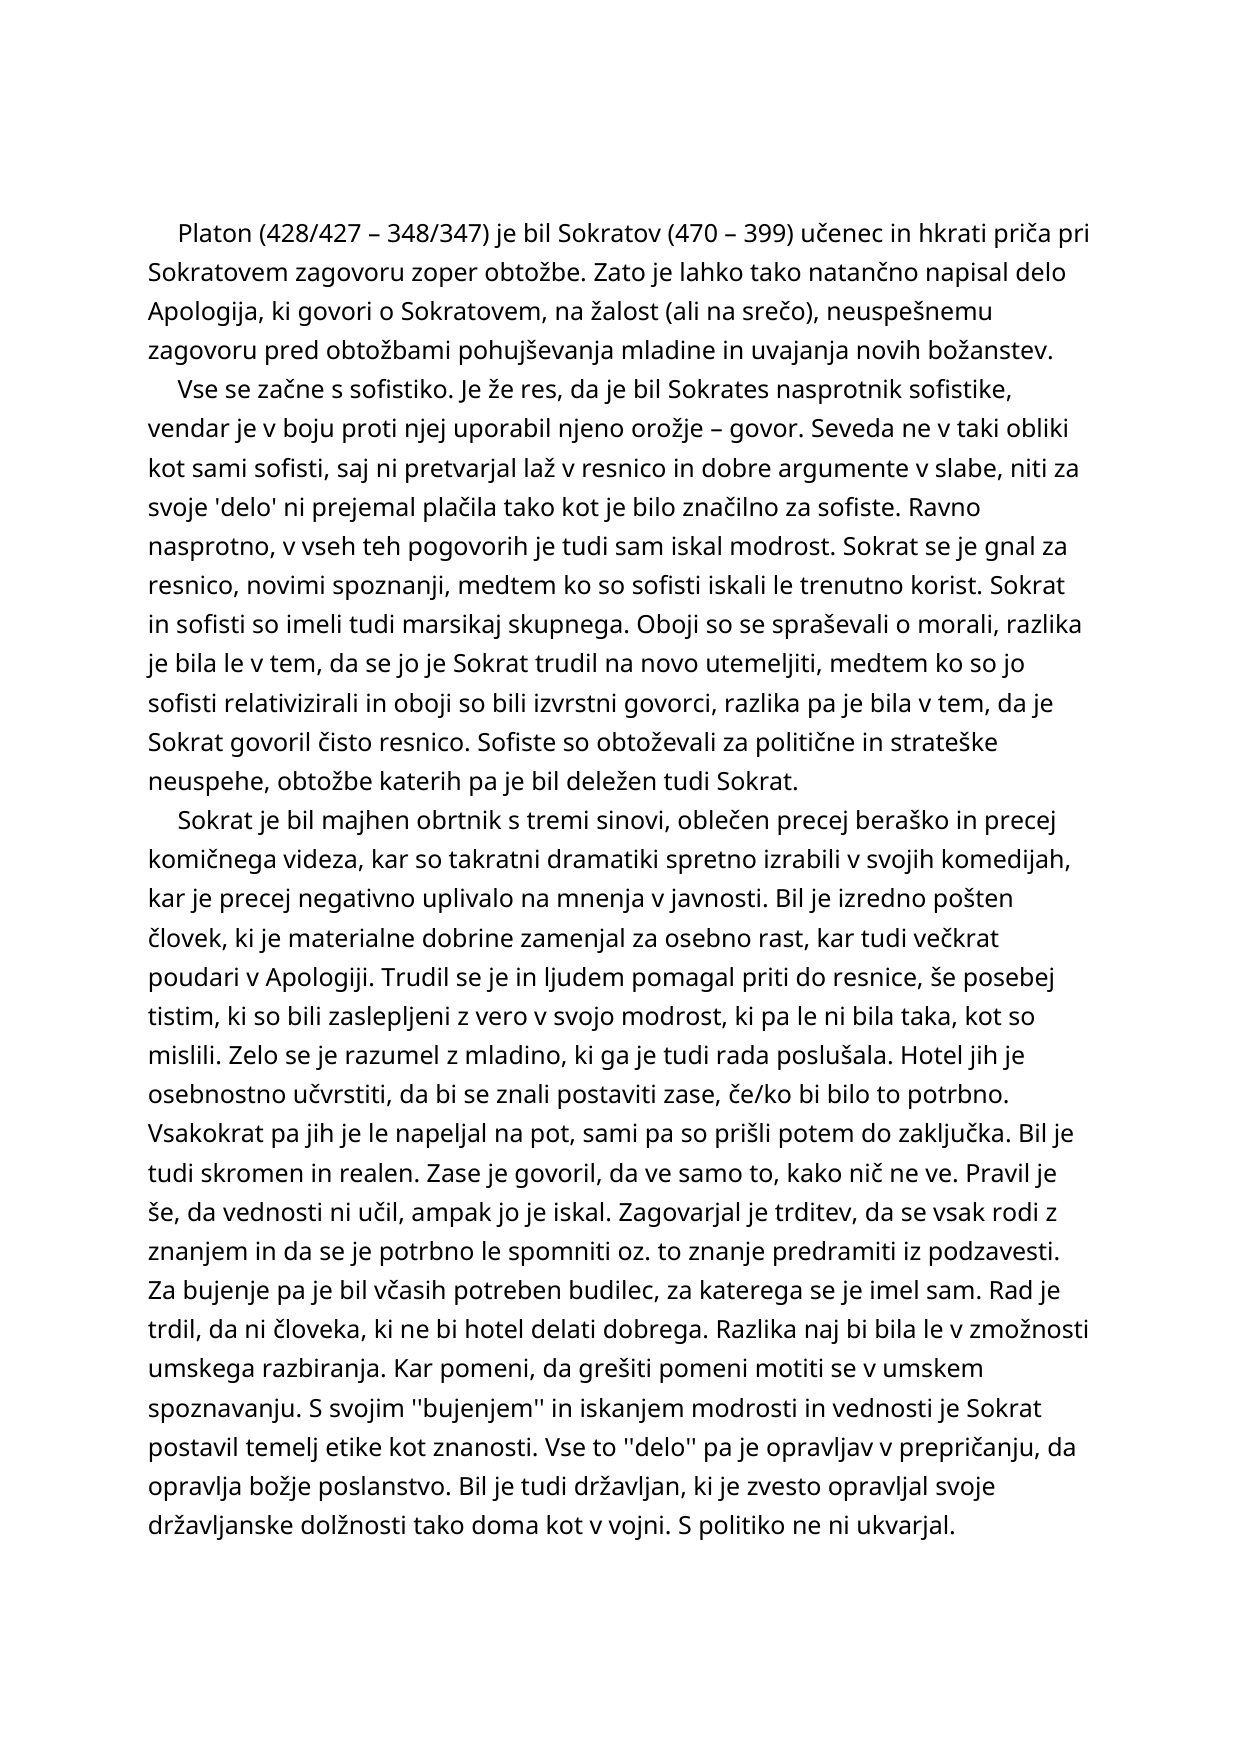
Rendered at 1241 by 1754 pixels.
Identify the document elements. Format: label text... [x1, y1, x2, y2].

text Platon (428/427 – 348/347) je bil Sokratov (470 – 399) učenec in hkrati priča pri Sokratovem zagovoru zoper obtožbe. Zato je lahko tako natančno napisal delo Apologija, ki govori o Sokratovem, na žalost (ali na srečo), neuspešnemu zagovoru pred obtožbami pohujševanja mladine in uvajanja novih božanstev. [148, 215, 1093, 367]
text Vse se začne s sofistiko. Je že res, da je bil Sokrates nasprotnik sofistike, vendar je v boju proti njej uporabil njeno orožje – govor. Seveda ne v taki obliki kot sami sofisti, saj ni pretvarjal laž v resnico in dobre argumente v slabe, niti za svoje 'delo' ni prejemal plačila tako kot je bilo značilno za sofiste. Ravno nasprotno, v vseh teh pogovorih je tudi sam iskal modrost. Sokrat se je gnal za resnico, novimi spoznanji, medtem ko so sofisti iskali le trenutno korist. Sokrat in sofisti so imeli tudi marsikaj skupnega. Oboji so se spraševali o morali, razlika je bila le v tem, da se jo je Sokrat trudil na novo utemeljiti, medtem ko so jo sofisti relativizirali in oboji so bili izvrstni govorci, razlika pa je bila v tem, da je Sokrat govoril čisto resnico. Sofiste so obtoževali za politične in strateške neuspehe, obtožbe katerih pa je bil deležen tudi Sokrat. [148, 372, 1093, 798]
text Sokrat je bil majhen obrtnik s tremi sinovi, oblečen precej beraško in precej komičnega videza, kar so takratni dramatiki spretno izrabili v svojih komedijah, kar je precej negativno uplivalo na mnenja v javnosti. Bil je izredno pošten človek, ki je materialne dobrine zamenjal za osebno rast, kar tudi večkrat poudari v Apologiji. Trudil se je in ljudem pomagal priti do resnice, še posebej tistim, ki so bili zaslepljeni z vero v svojo modrost, ki pa le ni bila taka, kot so mislili. Zelo se je razumel z mladino, ki ga je tudi rada poslušala. Hotel jih je osebnostno učvrstiti, da bi se znali postaviti zase, če/ko bi bilo to potrbno. Vsakokrat pa jih je le napeljal na pot, sami pa so prišli potem do zaključka. Bil je tudi skromen in realen. Zase je govoril, da ve samo to, kako nič ne ve. Pravil je še, da vednosti ni učil, ampak jo je iskal. Zagovarjal je trditev, da se vsak rodi z znanjem in da se je potrbno le spomniti oz. to znanje predramiti iz podzavesti. Za bujenje pa je bil včasih potreben budilec, za katerega se je imel sam. Rad je trdil, da ni človeka, ki ne bi hotel delati dobrega. Razlika naj bi bila le v zmožnosti umskega razbiranja. Kar pomeni, da grešiti pomeni motiti se v umskem spoznavanju. S svojim ''bujenjem'' in iskanjem modrosti in vednosti je Sokrat postavil temelj etike kot znanosti. Vse to ''delo'' pa je opravljav v prepričanju, da opravlja božje poslanstvo. Bil je tudi državljan, ki je zvesto opravljal svoje državljanske dolžnosti tako doma kot v vojni. S politiko ne ni ukvarjal. [148, 803, 1093, 1542]
